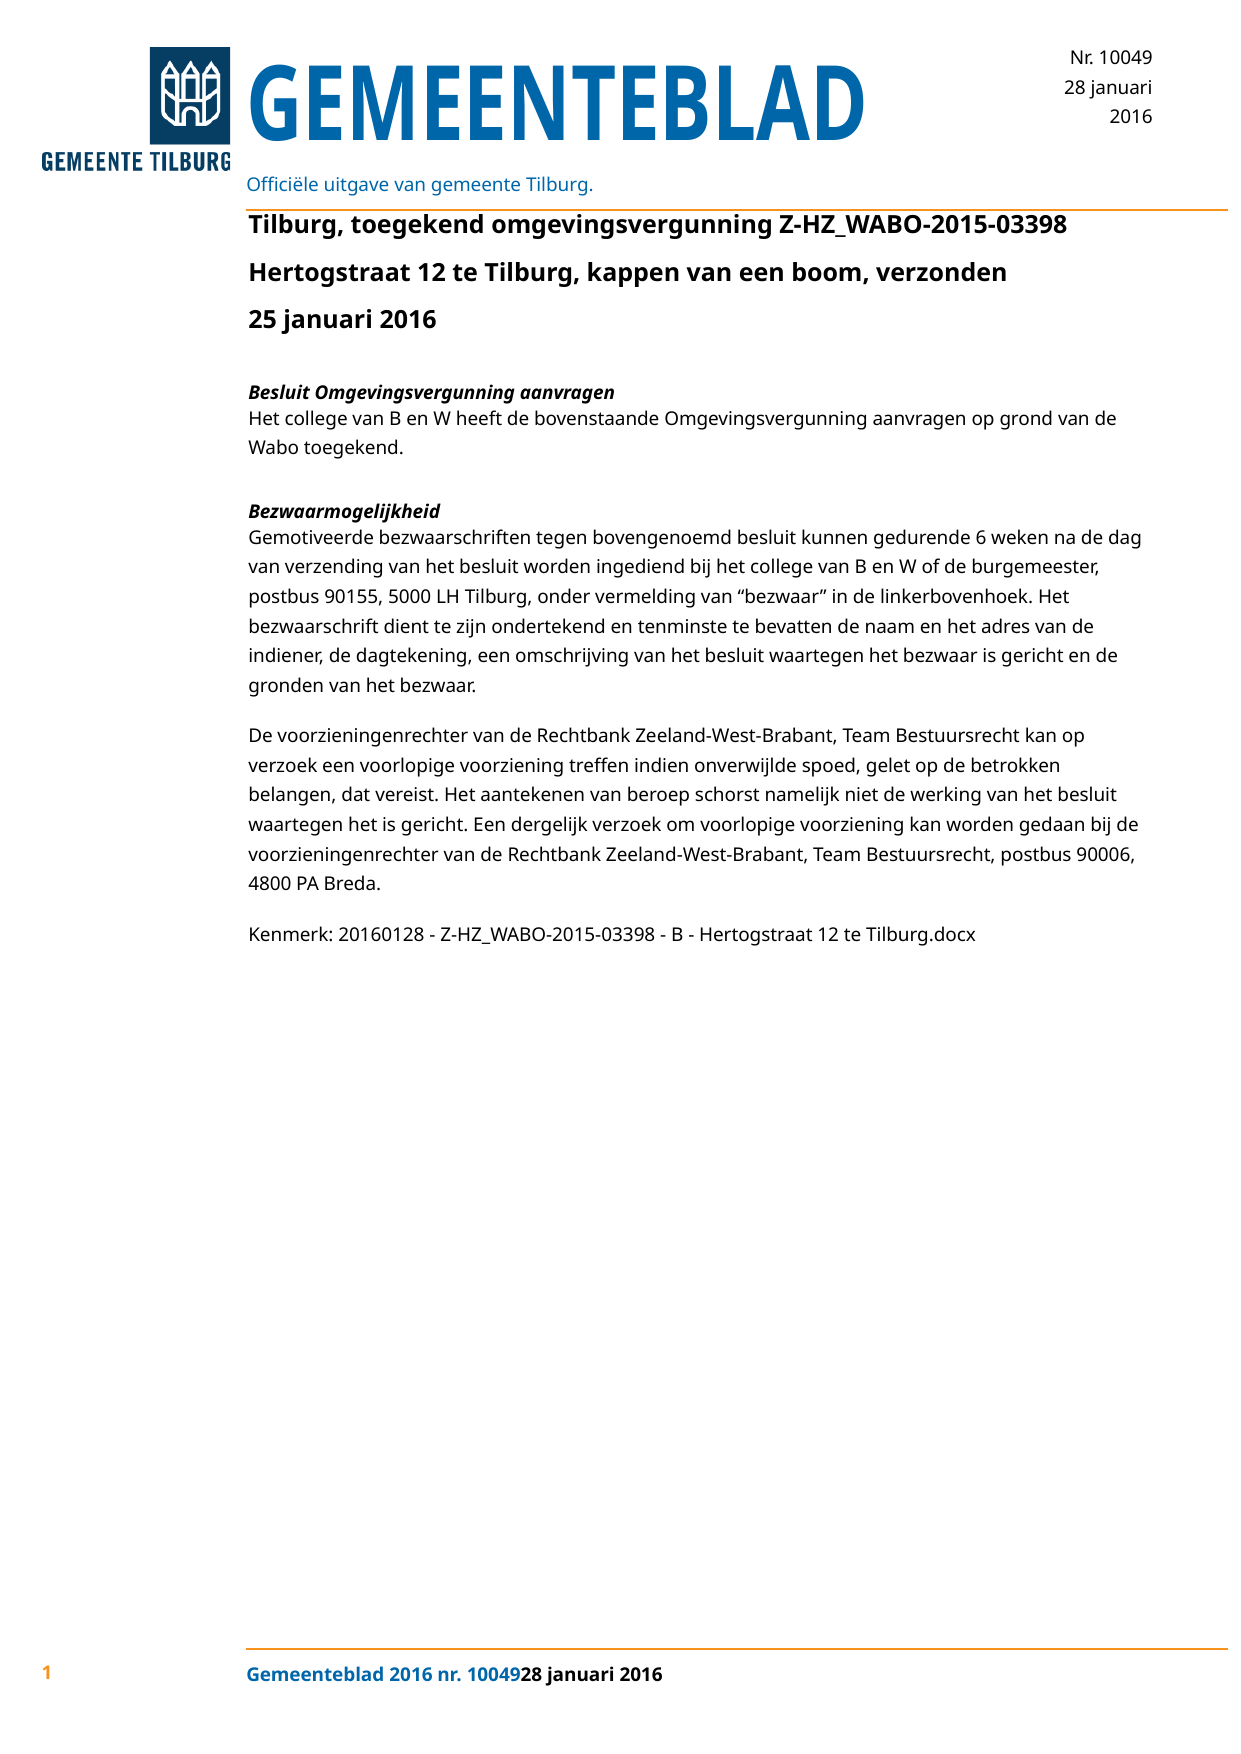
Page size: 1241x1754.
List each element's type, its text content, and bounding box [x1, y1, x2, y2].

text De voorzieningenrechter van de Rechtbank Zeeland-West-Brabant, Team Bestuursrecht kan op verzoek een voorlopige voorziening treffen indien onverwijlde spoed, gelet op de betrokken belangen, dat vereist. Het aantekenen van beroep schorst namelijk niet de werking van het besluit waartegen het is gericht. Een dergelijk verzoek om voorlopige voorziening kan worden gedaan bij de voorzieningenrechter van de Rechtbank Zeeland-West-Brabant, Team Bestuursrecht, postbus 90006, 4800 PA Breda. [248, 722, 1152, 896]
text Kenmerk: 20160128 - Z-HZ_WABO-2015-03398 - B - Hertogstraat 12 te Tilburg.docx [248, 921, 1152, 946]
text Gemotiveerde bezwaarschriften tegen bovengenoemd besluit kunnen gedurende 6 weken na de dag van verzending van het besluit worden ingediend bij het college van B en W of de burgemeester, postbus 90155, 5000 LH Tilburg, onder vermelding van “bezwaar” in de linkerbovenhoek. Het bezwaarschrift dient te zijn ondertekend en tenminste te bevatten de naam en het adres van de indiener, de dagtekening, een omschrijving van het besluit waartegen het bezwaar is gericht en de gronden van het bezwaar. [248, 524, 1152, 698]
picture [41, 47, 231, 172]
text Bezwaarmogelijkheid [248, 498, 1152, 524]
text Tilburg, toegekend omgevingsvergunning Z-HZ_WABO-2015-03398 Hertogstraat 12 te Tilburg, kappen van een boom, verzonden 25 januari 2016 [248, 211, 1152, 336]
text Besluit Omgevingsvergunning aanvragen [248, 379, 1152, 405]
text Het college van B en W heeft de bovenstaande Omgevingsvergunning aanvragen op grond van de Wabo toegekend. [248, 405, 1152, 460]
